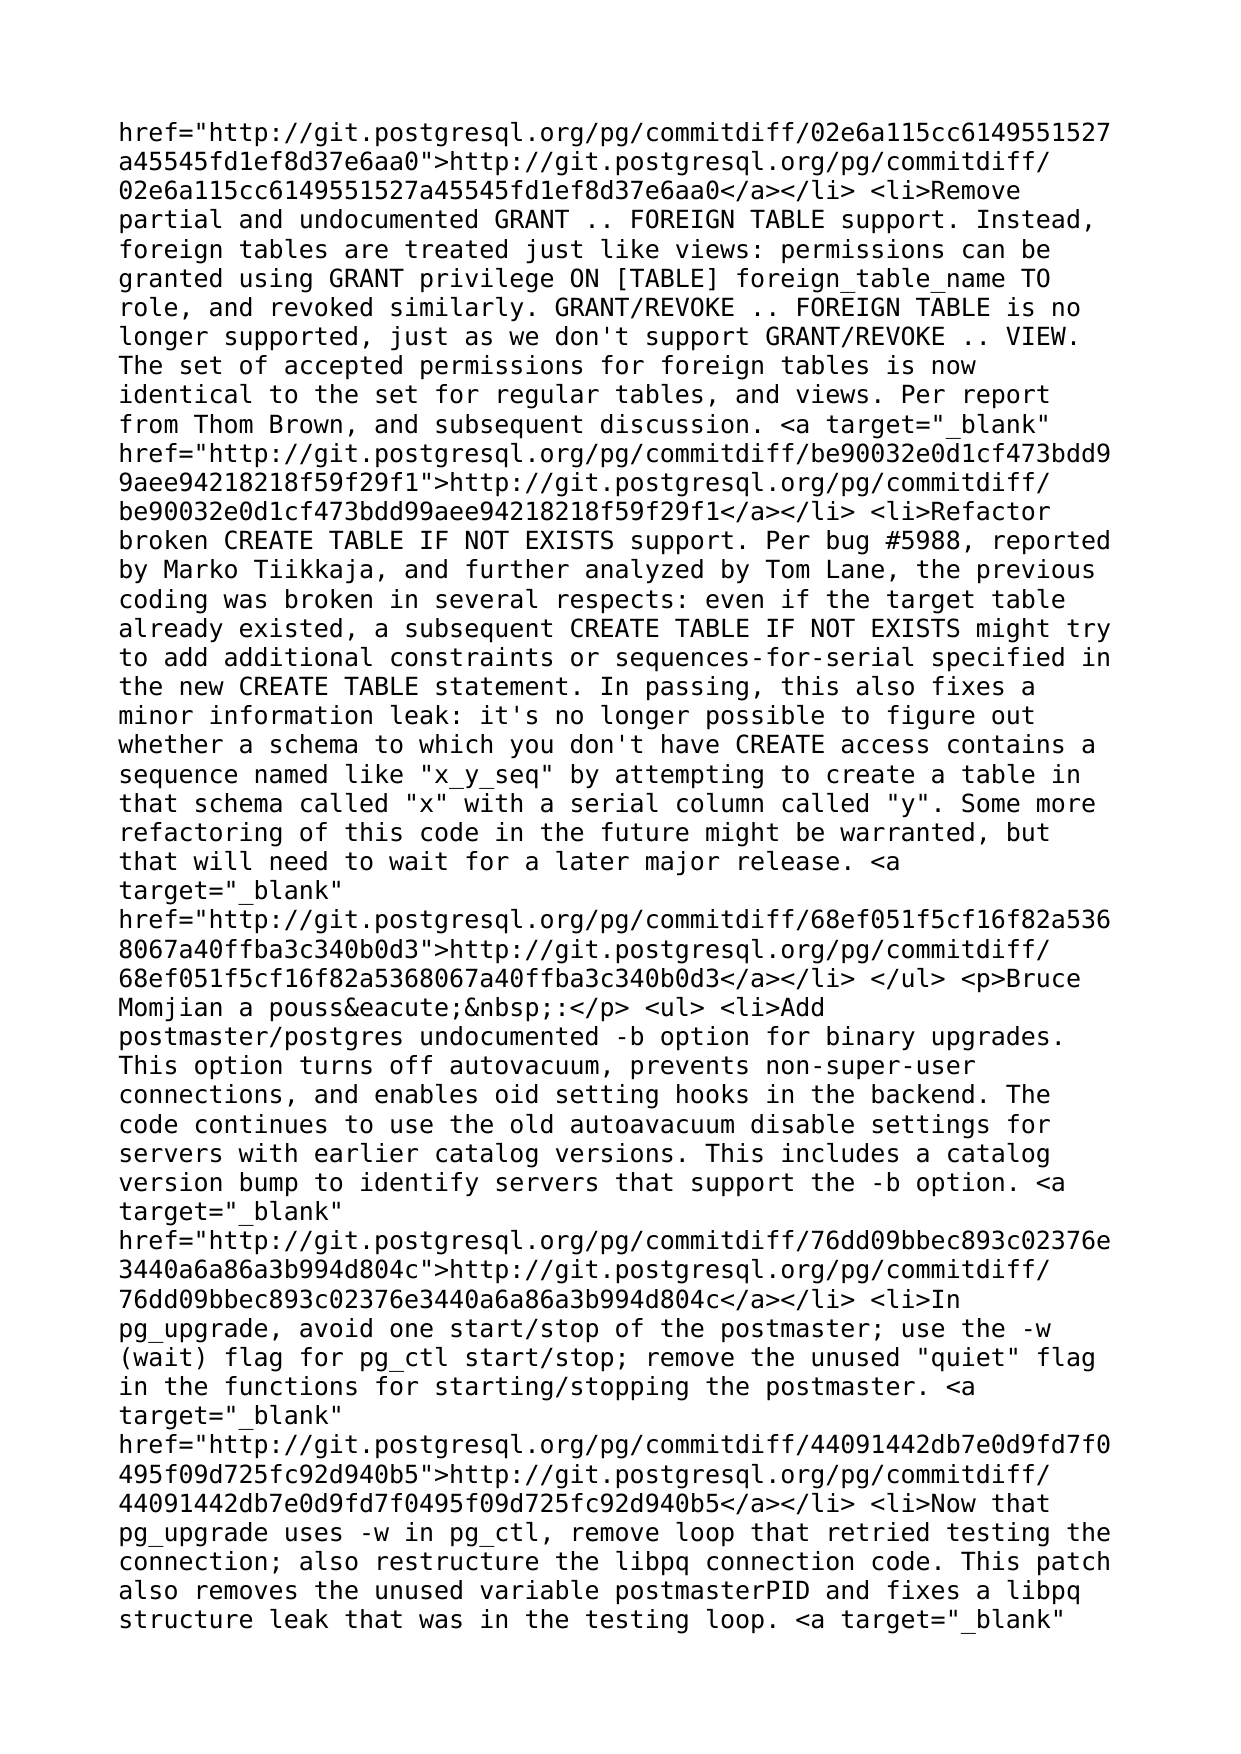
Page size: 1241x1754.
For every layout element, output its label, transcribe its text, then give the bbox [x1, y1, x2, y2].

text href="http://git.postgresql.org/pg/commitdiff/02e6a115cc6149551527a45545fd1ef8d37e6aa0">http://git.postgresql.org/pg/commitdiff/02e6a115cc6149551527a45545fd1ef8d37e6aa0</a></li> <li>Remove partial and undocumented GRANT .. FOREIGN TABLE support. Instead, foreign tables are treated just like views: permissions can be granted using GRANT privilege ON [TABLE] foreign_table_name TO role, and revoked similarly. GRANT/REVOKE .. FOREIGN TABLE is no longer supported, just as we don't support GRANT/REVOKE .. VIEW. The set of accepted permissions for foreign tables is now identical to the set for regular tables, and views. Per report from Thom Brown, and subsequent discussion. <a target="_blank" href="http://git.postgresql.org/pg/commitdiff/be90032e0d1cf473bdd99aee94218218f59f29f1">http://git.postgresql.org/pg/commitdiff/be90032e0d1cf473bdd99aee94218218f59f29f1</a></li> <li>Refactor broken CREATE TABLE IF NOT EXISTS support. Per bug #5988, reported by Marko Tiikkaja, and further analyzed by Tom Lane, the previous coding was broken in several respects: even if the target table already existed, a subsequent CREATE TABLE IF NOT EXISTS might try to add additional constraints or sequences-for-serial specified in the new CREATE TABLE statement. In passing, this also fixes a minor information leak: it's no longer possible to figure out whether a schema to which you don't have CREATE access contains a sequence named like "x_y_seq" by attempting to create a table in that schema called "x" with a serial column called "y". Some more refactoring of this code in the future might be warranted, but that will need to wait for a later major release. <a target="_blank" href="http://git.postgresql.org/pg/commitdiff/68ef051f5cf16f82a5368067a40ffba3c340b0d3">http://git.postgresql.org/pg/commitdiff/68ef051f5cf16f82a5368067a40ffba3c340b0d3</a></li> </ul> <p>Bruce Momjian a pouss&eacute;&nbsp;:</p> <ul> <li>Add postmaster/postgres undocumented -b option for binary upgrades. This option turns off autovacuum, prevents non-super-user connections, and enables oid setting hooks in the backend. The code continues to use the old autoavacuum disable settings for servers with earlier catalog versions. This includes a catalog version bump to identify servers that support the -b option. <a target="_blank" href="http://git.postgresql.org/pg/commitdiff/76dd09bbec893c02376e3440a6a86a3b994d804c">http://git.postgresql.org/pg/commitdiff/76dd09bbec893c02376e3440a6a86a3b994d804c</a></li> <li>In pg_upgrade, avoid one start/stop of the postmaster; use the -w (wait) flag for pg_ctl start/stop; remove the unused "quiet" flag in the functions for starting/stopping the postmaster. <a target="_blank" href="http://git.postgresql.org/pg/commitdiff/44091442db7e0d9fd7f0495f09d725fc92d940b5">http://git.postgresql.org/pg/commitdiff/44091442db7e0d9fd7f0495f09d725fc92d940b5</a></li> <li>Now that pg_upgrade uses -w in pg_ctl, remove loop that retried testing the connection; also restructure the libpq connection code. This patch also removes the unused variable postmasterPID and fixes a libpq structure leak that was in the testing loop. <a target="_blank" [118, 118, 1122, 1635]
